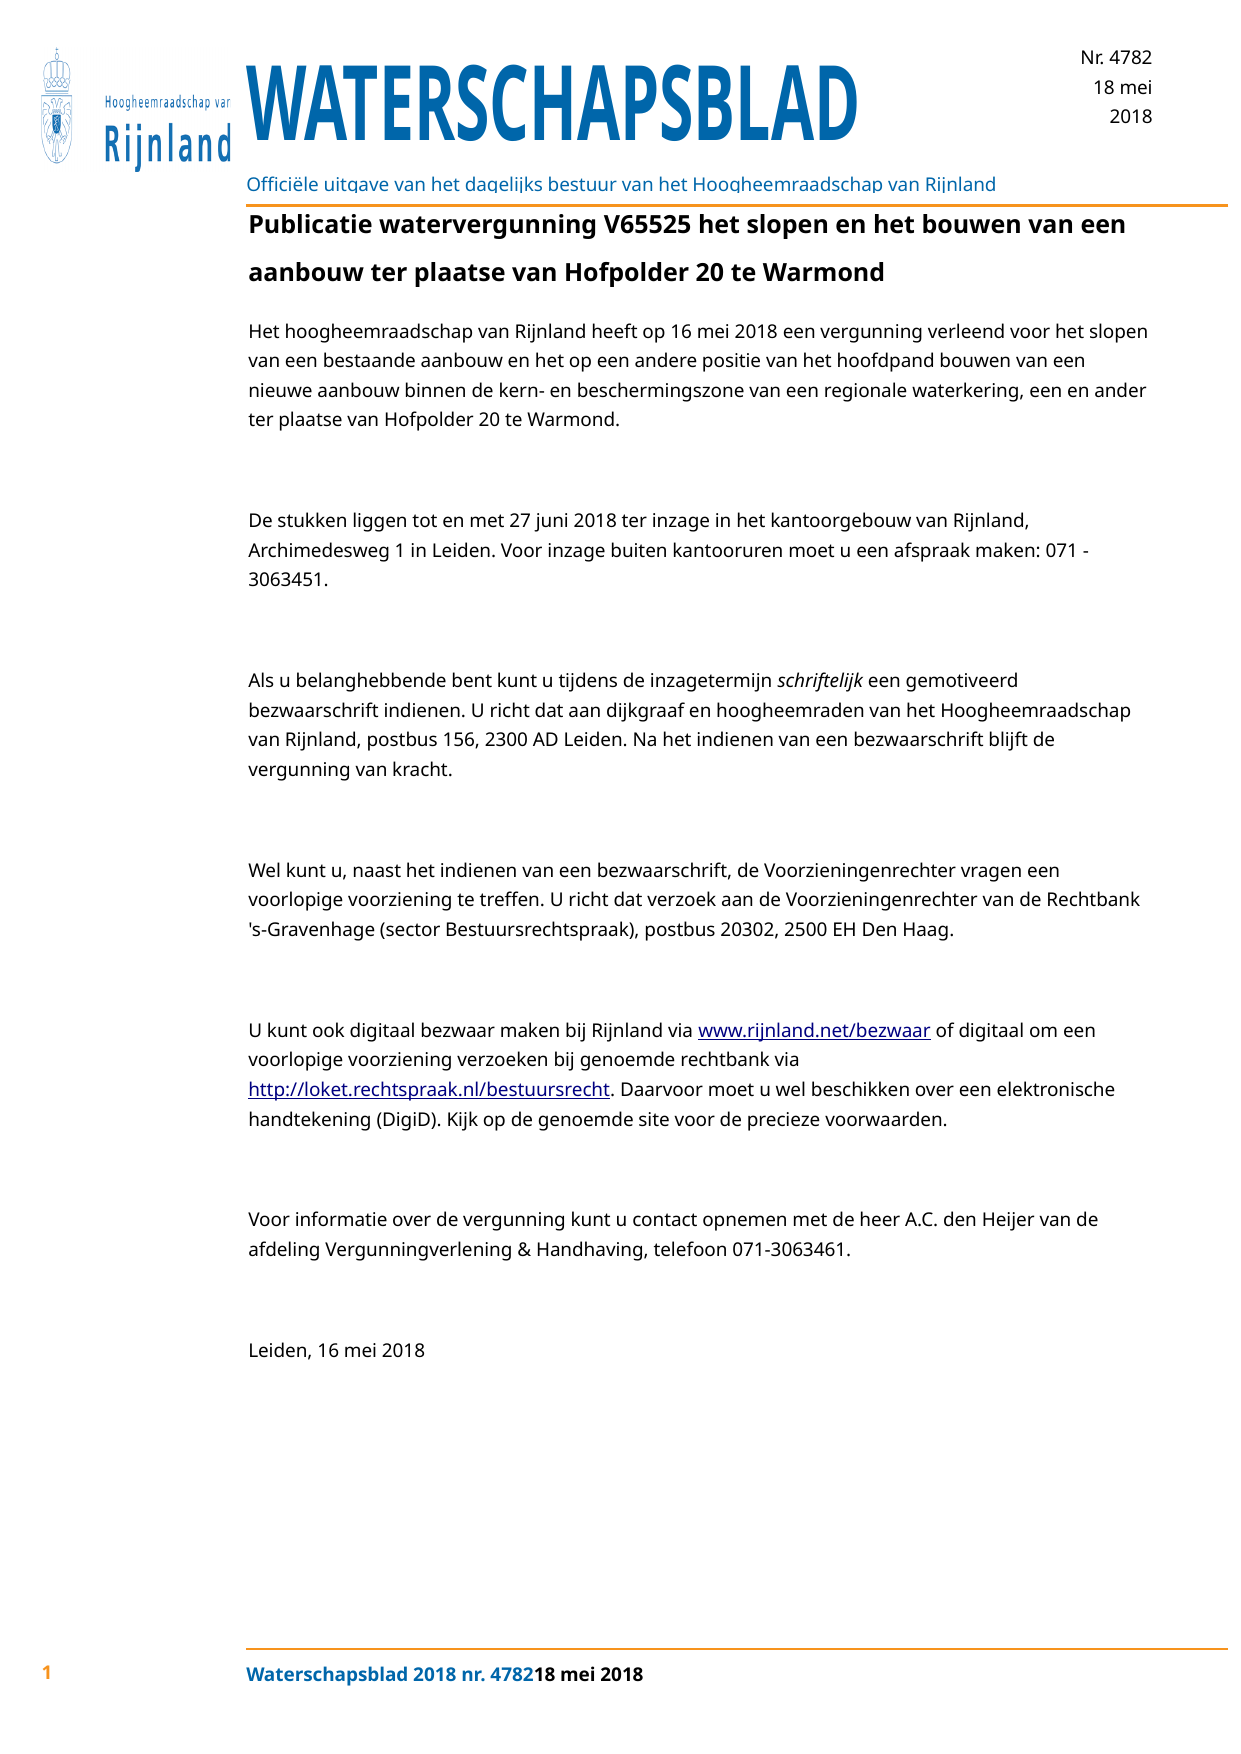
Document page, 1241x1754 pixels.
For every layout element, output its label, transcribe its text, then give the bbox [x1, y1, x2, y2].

text Leiden, 16 mei 2018 [248, 1337, 1152, 1363]
text U kunt ook digitaal bezwaar maken bij Rijnland via www.rijnland.net/bezwaar of digitaal om een voorlopige voorziening verzoeken bij genoemde rechtbank via http://loket.rechtspraak.nl/bestuursrecht. Daarvoor moet u wel beschikken over een elektronische handtekening (DigiD). Kijk op de genoemde site voor de precieze voorwaarden. [248, 1017, 1152, 1132]
picture [41, 47, 231, 172]
text Het hoogheemraadschap van Rijnland heeft op 16 mei 2018 een vergunning verleend voor het slopen van een bestaande aanbouw en het op een andere positie van het hoofdpand bouwen van een nieuwe aanbouw binnen de kern- en beschermingszone van een regionale waterkering, een en ander ter plaatse van Hofpolder 20 te Warmond. [248, 318, 1152, 432]
text Wel kunt u, naast het indienen van een bezwaarschrift, de Voorzieningenrechter vragen een voorlopige voorziening te treffen. U richt dat verzoek aan de Voorzieningenrechter van de Rechtbank 's-Gravenhage (sector Bestuursrechtspraak), postbus 20302, 2500 EH Den Haag. [248, 857, 1152, 942]
text De stukken liggen tot en met 27 juni 2018 ter inzage in het kantoorgebouw van Rijnland, Archimedesweg 1 in Leiden. Voor inzage buiten kantooruren moet u een afspraak maken: 071 - 3063451. [248, 507, 1152, 592]
text Publicatie watervergunning V65525 het slopen en het bouwen van een aanbouw ter plaatse van Hofpolder 20 te Warmond [248, 207, 1152, 288]
text Als u belanghebbende bent kunt u tijdens de inzagetermijn schriftelijk een gemotiveerd bezwaarschrift indienen. U richt dat aan dijkgraaf en hoogheemraden van het Hoogheemraadschap van Rijnland, postbus 156, 2300 AD Leiden. Na het indienen van een bezwaarschrift blijft de vergunning van kracht. [248, 667, 1152, 782]
text Voor informatie over de vergunning kunt u contact opnemen met de heer A.C. den Heijer van de afdeling Vergunningverlening & Handhaving, telefoon 071-3063461. [248, 1207, 1152, 1262]
